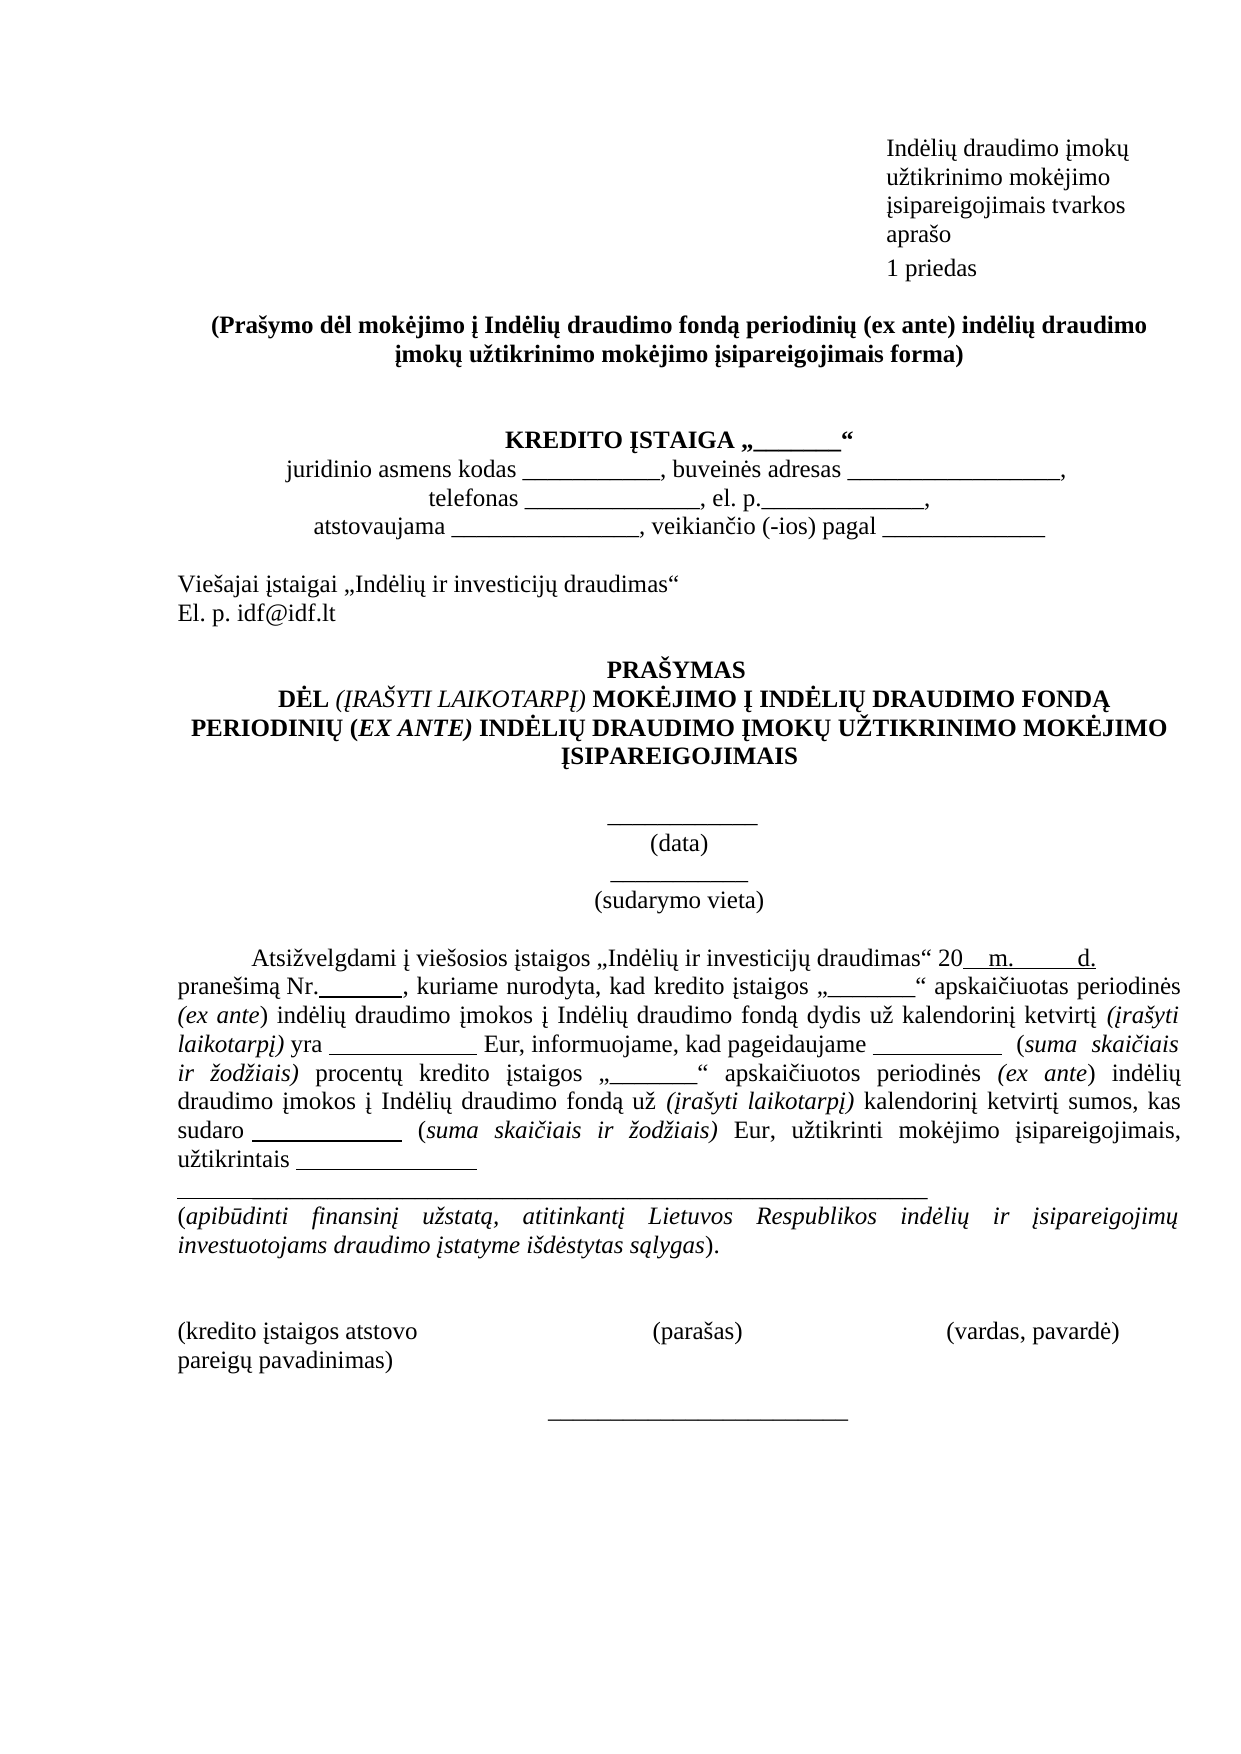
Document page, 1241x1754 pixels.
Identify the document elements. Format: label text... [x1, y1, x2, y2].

text El. p. idf@idf.lt [177, 598, 1181, 626]
text ____________ [184, 799, 1181, 828]
text (kredito įstaigos atstovo (parašas) (vardas, pavardė) [177, 1316, 1181, 1345]
text KREDITO ĮSTAIGA „_______“ [177, 425, 1181, 454]
subtitle 1 priedas [886, 253, 1181, 281]
text telefonas ______________, el. p._____________, [177, 483, 1181, 511]
text (apibūdinti finansinį užstatą, atitinkantį Lietuvos Respublikos indėlių ir įsipareigojimų investuotojams draudimo įstatyme išdėstytas sąlygas). [177, 1201, 1181, 1259]
text Atsižvelgdami į viešosios įstaigos „Indėlių ir investicijų draudimas“ 20 m. d. pranešimą Nr. , kuriame nurodyta, kad kredito įstaigos „_______“ apskaičiuotas periodinės (ex ante) indėlių draudimo įmokos į Indėlių draudimo fondą dydis už kalendorinį ketvirtį (įrašyti laikotarpį) yra Eur, informuojame, kad pageidaujame (suma skaičiais ir žodžiais) procentų kredito įstaigos „_______“ apskaičiuotos periodinės (ex ante) indėlių draudimo įmokos į Indėlių draudimo fondą už (įrašyti laikotarpį) kalendorinį ketvirtį sumos, kas sudaro (suma skaičiais ir žodžiais) Eur, užtikrinti mokėjimo įsipareigojimais, užtikrintais ______________________________________________________ [177, 943, 1181, 1201]
text ___________ [177, 856, 1181, 885]
text juridinio asmens kodas ___________, buveinės adresas _________________, [177, 454, 1181, 483]
text (Prašymo dėl mokėjimo į Indėlių draudimo fondą periodinių (ex ante) indėlių draudimo įmokų užtikrinimo mokėjimo įsipareigojimais forma) [177, 310, 1181, 368]
text DĖL (ĮRAŠYTI LAIKOTARPĮ) MOKĖJIMO Į INDĖLIŲ DRAUDIMO FONDĄ PERIODINIŲ (EX ANTE) INDĖLIŲ DRAUDIMO ĮMOKŲ UŽTIKRINIMO MOKĖJIMO ĮSIPAREIGOJIMAIS [177, 684, 1181, 770]
text (data) [177, 828, 1181, 856]
text –––––––––––––––––––––––– [177, 1403, 1181, 1431]
text PRAŠYMAS [177, 655, 1181, 684]
text atstovaujama _______________, veikiančio (-ios) pagal _____________ [177, 511, 1181, 540]
text (sudarymo vieta) [177, 885, 1181, 914]
text Viešajai įstaigai „Indėlių ir investicijų draudimas“ [177, 569, 1181, 598]
text pareigų pavadinimas) [177, 1345, 1181, 1374]
subtitle Indėlių draudimo įmokų užtikrinimo mokėjimo įsipareigojimais tvarkos aprašo [886, 133, 1181, 248]
